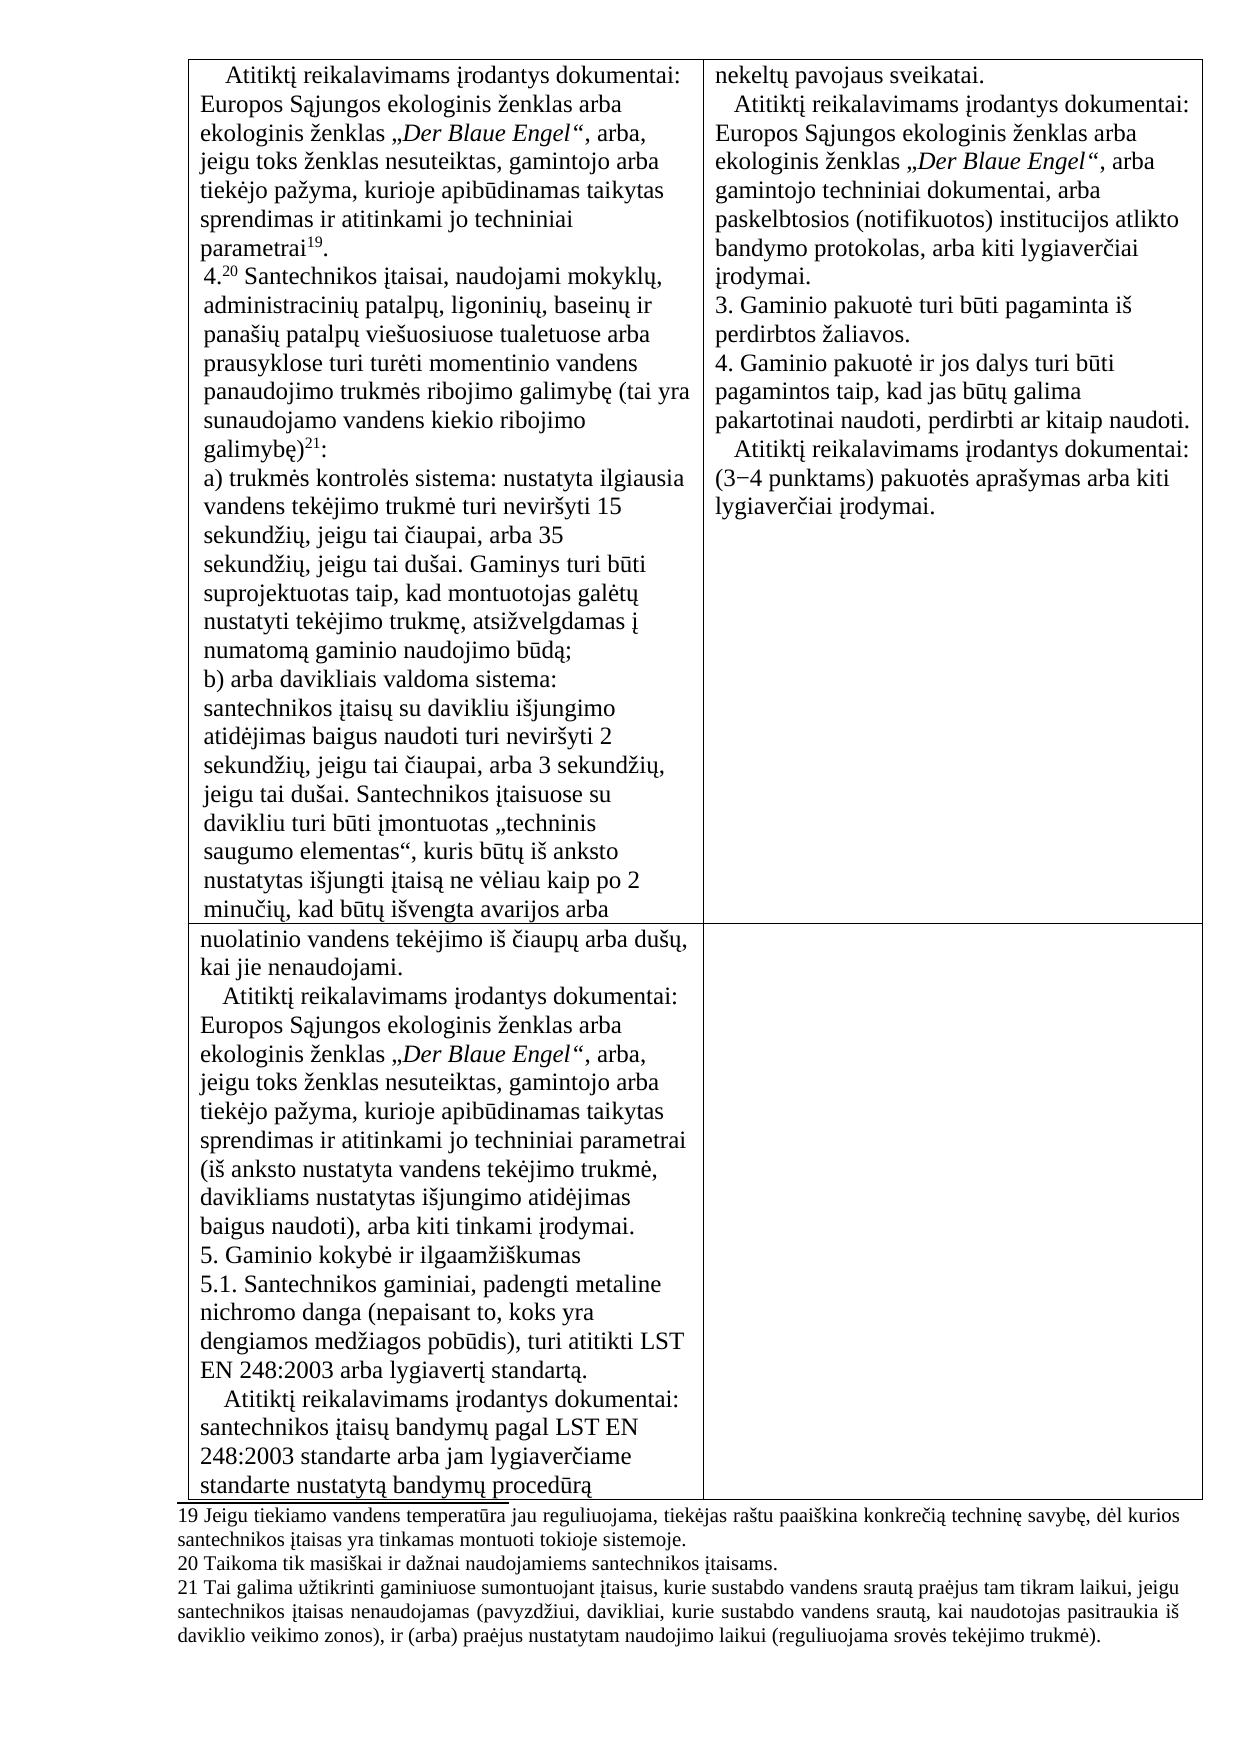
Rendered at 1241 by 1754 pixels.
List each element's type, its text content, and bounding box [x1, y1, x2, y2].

table_cell nekeltų pavojaus sveikatai. Atitiktį reikalavimams įrodantys dokumentai: Europos Sąjungos ekologinis ženklas arba ekologinis ženklas „Der Blaue Engel“, arba gamintojo techniniai dokumentai, arba paskelbtosios (notifikuotos) institucijos atlikto bandymo protokolas, arba kiti lygiaverčiai įrodymai. 3. Gaminio pakuotė turi būti pagaminta iš perdirbtos žaliavos. 4. Gaminio pakuotė ir jos dalys turi būti pagamintos taip, kad jas būtų galima pakartotinai naudoti, perdirbti ar kitaip naudoti. Atitiktį reikalavimams įrodantys dokumentai: (3−4 punktams) pakuotės aprašymas arba kiti lygiaverčiai įrodymai. [704, 60, 1202, 923]
table_cell [704, 924, 1202, 1499]
table_cell nuolatinio vandens tekėjimo iš čiaupų arba dušų, kai jie nenaudojami. Atitiktį reikalavimams įrodantys dokumentai: Europos Sąjungos ekologinis ženklas arba ekologinis ženklas „Der Blaue Engel“, arba, jeigu toks ženklas nesuteiktas, gamintojo arba tiekėjo pažyma, kurioje apibūdinamas taikytas sprendimas ir atitinkami jo techniniai parametrai (iš anksto nustatyta vandens tekėjimo trukmė, davikliams nustatytas išjungimo atidėjimas baigus naudoti), arba kiti tinkami įrodymai. 5. Gaminio kokybė ir ilgaamžiškumas 5.1. Santechnikos gaminiai, padengti metaline nichromo danga (nepaisant to, koks yra dengiamos medžiagos pobūdis), turi atitikti LST EN 248:2003 arba lygiavertį standartą. Atitiktį reikalavimams įrodantys dokumentai: santechnikos įtaisų bandymų pagal LST EN 248:2003 standarte arba jam lygiaverčiame standarte nustatytą bandymų procedūrą rezultatai, arba gamintojo parengti techniniai dokumentai arba kiti tinkami įrodymai, kad laikomasi šių reikalavimų. 5.2. Gaminys turi būti suprojektuotas taip, kad galutinis naudotojas arba kvalifikuotas specialistas prireikus galėtų nesunkiai pakeisti keičiamas jo sudedamąsias dalis. Informacija apie tai, kurios sudedamosios dalys gali būti keičiamos, turi būti aiškiai pateikta prie gaminio pridėtame informaciniame lape. Tiekėjas turi pateikti aiškias instrukcijas, kuriomis vadovaudamasis galutinis naudotojas arba kvalifikuotas specialistas prireikus galėtų atlikti elementarius taisymo darbus. Atitiktį reikalavimams įrodantys dokumentai: 1) Europos Sąjungos ekologinis ženklas arba ekologinis ženklas „Der Blaue Engel“, arba, jeigu toks ženklas nesuteiktas, gamintojo rašytinis įrodymas, kad laikomasi nustatytų reikalavimų, arba kiti lygiaverčiai įrodymai; 2) tiekėjas turi pateikti aprašą, kaip pakeisti sudedamąsias dalis, ir deklaraciją, kad penkerius metus nuo pirkimo dienos bus galima įsigyti atsargines dalis. 5.3. Tiekėjas privalo suteikti ne trumpesnę kaip ketverių metų gaminio taisymo arba pakeitimo garantiją. Atitiktį reikalavimams įrodantys dokumentai: Europos Sąjungos ekologinis ženklas arba ekologinis ženklas „Der Blaue Engel“, arba, jeigu toks ženklas nesuteiktas, gamintojo rašytinis įrodymas, kad laikomasi nustatytų reikalavimų, arba kiti lygiaverčiai įrodymai. 5.4. 23Kartu su gaminiu naudotojui turi būti pateikiama spausdinta (ant pakuotės ir (arba) prie gaminio pridėtuose dokumentuose) ir (arba) elektroninio pavidalo informacija: 5.4.1. įrengimo nurodymai, įskaitant informaciją apie konkrečius darbinius slėgius, kuriems esant gaminys gali būti naudojamas; 5.4.2. rekomendacijos, kaip tinkamai naudoti ir prižiūrėti gaminį (įskaitant jo valymą ir kalkių nuosėdų šalinimą), pateikiant visus susijusius nurodymus: 1) patarimus, kaip prižiūrėti ir naudoti gaminius; informaciją apie tai, kurias atsargines dalis galima pakeisti; nurodymus, kaip pakeisti tarpiklius, jei iš čiaupo varva vanduo; patarimus, kaip valyti santechnikos įtaisus naudojant tinkamas medžiagas, kad nebūtų pažeisti jų vidaus arba išorės paviršiai; 5) patarimus, kaip reguliariai ir tinkamai prižiūrėti aeratorius. 6. Tiekėjas turi užtikrinti, kad atsarginių dalių būtų galima įsigyti ne trumpiau kaip penkerius metus nuo pirkimo dienos. Atitiktį reikalavimams įrodantys dokumentai: (5.4−6 punktams) Europos Sąjungos ekologinis ženklas, ekologinis ženklas „Der Blaue Engel“, arba, jeigu toks ženklas nesuteiktas, vartotojo instrukcija, arba gamintojo interneto tinklapyje pateikta laisvai prieinama informacija, arba tiekėjo deklaracija, arba kiti lygiaverčiai įrodymai. [189, 924, 703, 1499]
table_cell Atitiktį reikalavimams įrodantys dokumentai: Europos Sąjungos ekologinis ženklas arba ekologinis ženklas „Der Blaue Engel“, arba, jeigu toks ženklas nesuteiktas, gamintojo arba tiekėjo pažyma, kurioje apibūdinamas taikytas sprendimas ir atitinkami jo techniniai parametrai. 4. Santechnikos įtaisai, naudojami mokyklų, administracinių patalpų, ligoninių, baseinų ir panašių patalpų viešuosiuose tualetuose arba prausyklose turi turėti momentinio vandens panaudojimo trukmės ribojimo galimybę (tai yra sunaudojamo vandens kiekio ribojimo galimybę): a) trukmės kontrolės sistema: nustatyta ilgiausia vandens tekėjimo trukmė turi neviršyti 15 sekundžių, jeigu tai čiaupai, arba 35 sekundžių, jeigu tai dušai. Gaminys turi būti suprojektuotas taip, kad montuotojas galėtų nustatyti tekėjimo trukmę, atsižvelgdamas į numatomą gaminio naudojimo būdą; b) arba davikliais valdoma sistema: santechnikos įtaisų su davikliu išjungimo atidėjimas baigus naudoti turi neviršyti 2 sekundžių, jeigu tai čiaupai, arba 3 sekundžių, jeigu tai dušai. Santechnikos įtaisuose su davikliu turi būti įmontuotas „techninis saugumo elementas“, kuris būtų iš anksto nustatytas išjungti įtaisą ne vėliau kaip po 2 minučių, kad būtų išvengta avarijos arba [189, 60, 703, 923]
